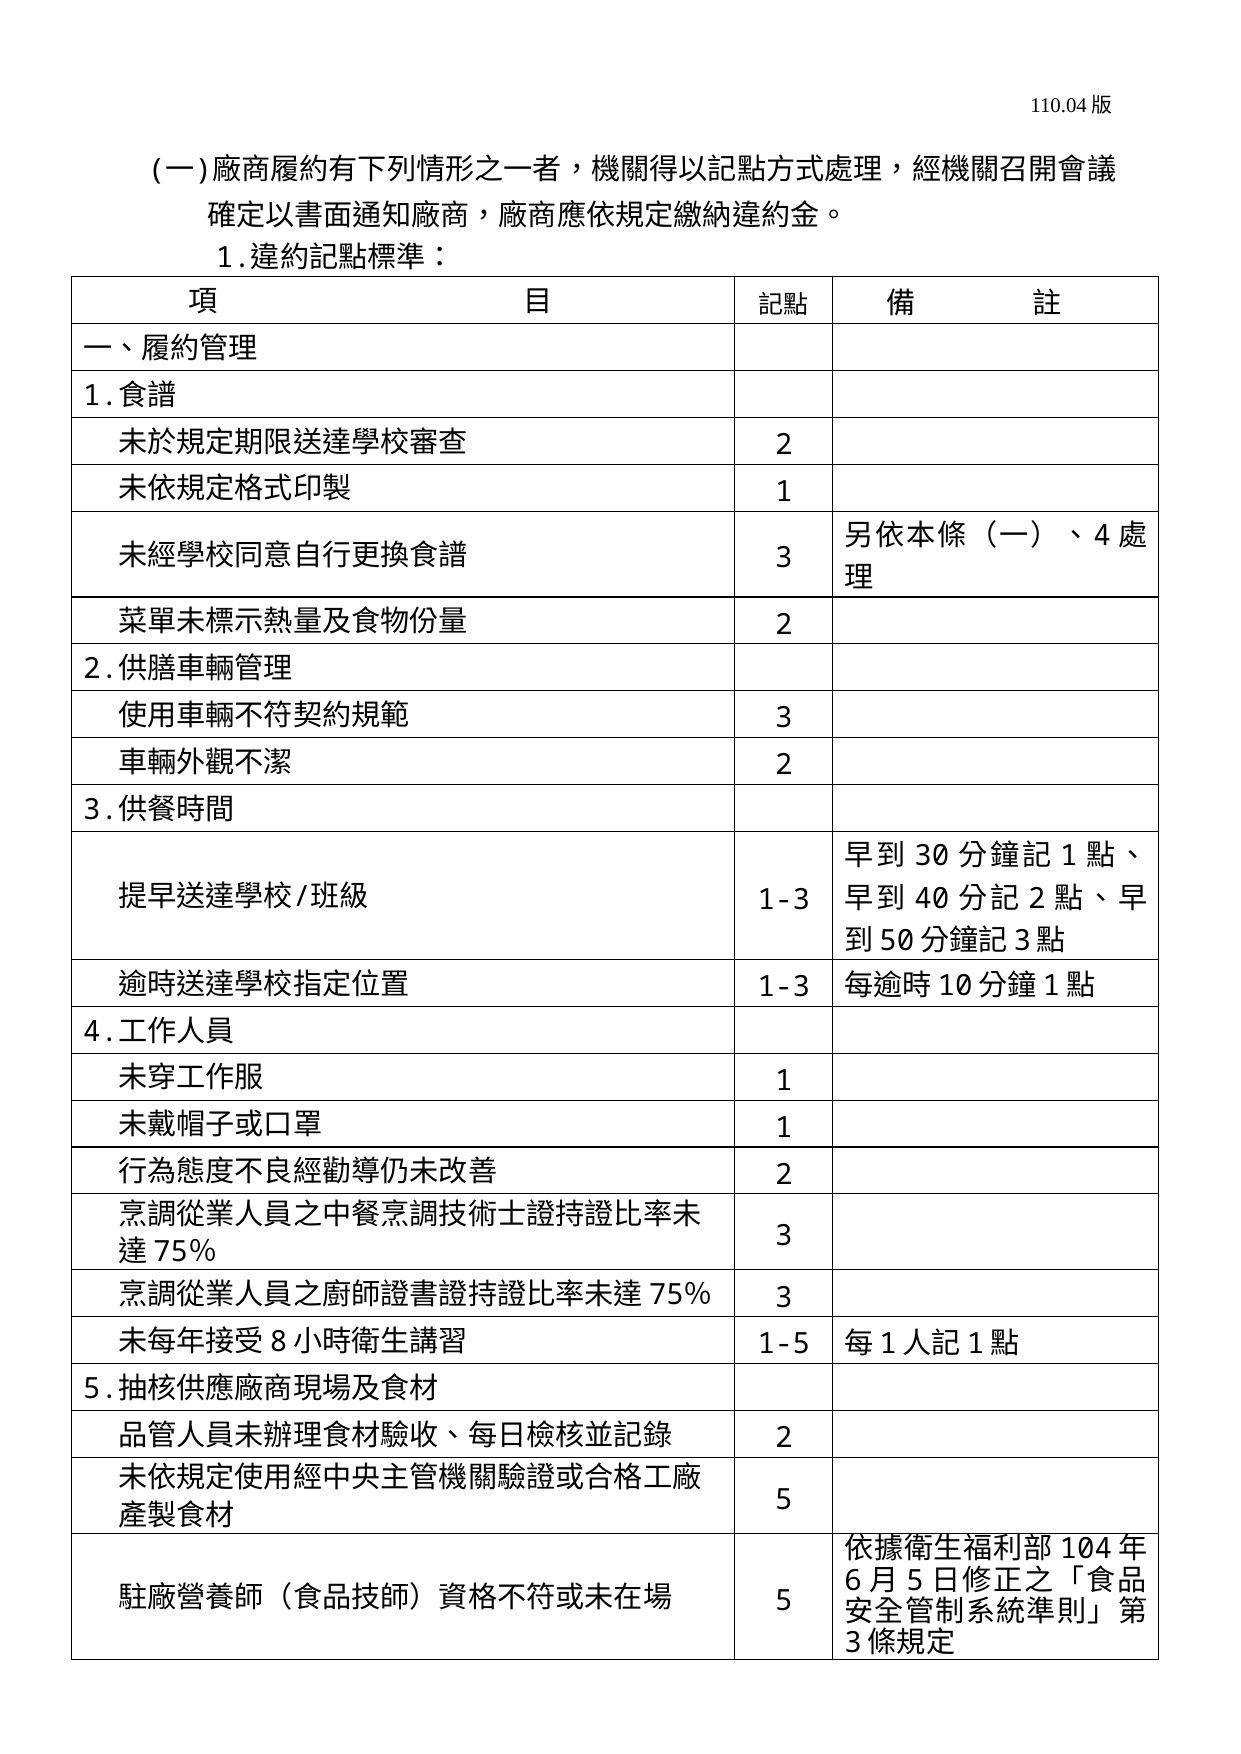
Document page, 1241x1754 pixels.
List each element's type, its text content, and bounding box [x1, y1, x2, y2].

table_cell [833, 324, 1158, 370]
table_cell 1.食譜 [72, 371, 734, 417]
table_cell 烹調從業人員之中餐烹調技術士證持證比率未 達75％ [72, 1194, 734, 1269]
table_cell [735, 324, 832, 370]
table_cell 3 [735, 512, 832, 596]
table_cell 未於規定期限送達學校審查 [72, 418, 734, 464]
table_cell [833, 785, 1158, 831]
table_cell 4.工作人員 [72, 1007, 734, 1053]
table_cell 2 [735, 418, 832, 464]
table_cell [833, 1101, 1158, 1146]
text (一)廠商履約有下列情形之一者，機關得以記點方式處理，經機關召開會議確定以書面通知廠商，廠商應依規定繳納違約金。 [148, 143, 1122, 234]
table_cell 烹調從業人員之廚師證書證持證比率未達75％ [72, 1270, 734, 1316]
table_cell 使用車輛不符契約規範 [72, 691, 734, 737]
table_cell 依據衛生福利部104年6月5日修正之「食品安全管制系統準則」第3條規定 [833, 1534, 1158, 1659]
table_cell [833, 1007, 1158, 1053]
table_cell 3.供餐時間 [72, 785, 734, 831]
table_cell 1 [735, 1101, 832, 1146]
table_cell [833, 1194, 1158, 1269]
table_cell [833, 644, 1158, 690]
table_cell [735, 1007, 832, 1053]
text 1.違約記點標準： [181, 234, 1122, 276]
table_cell [833, 1148, 1158, 1193]
table_cell [833, 1270, 1158, 1316]
table_cell 未每年接受8小時衛生講習 [72, 1317, 734, 1363]
table_cell 3 [735, 1270, 832, 1316]
table_cell [833, 691, 1158, 737]
table_cell 未經學校同意自行更換食譜 [72, 512, 734, 596]
table_cell 每逾時10分鐘1點 [833, 960, 1158, 1006]
table_cell 2 [735, 1148, 832, 1193]
table_cell 2 [735, 1411, 832, 1457]
table_cell 5 [735, 1534, 832, 1659]
table_cell [833, 598, 1158, 643]
table_cell 1 [735, 1054, 832, 1099]
table_cell 逾時送達學校指定位置 [72, 960, 734, 1006]
table_cell [833, 371, 1158, 417]
table_cell [735, 1364, 832, 1410]
table_cell 2.供膳車輛管理 [72, 644, 734, 690]
table_cell [735, 644, 832, 690]
table_cell [735, 371, 832, 417]
table_cell 一、履約管理 [72, 324, 734, 370]
table_cell 1-3 [735, 832, 832, 959]
table_cell 未戴帽子或口罩 [72, 1101, 734, 1146]
table_cell 5.抽核供應廠商現場及食材 [72, 1364, 734, 1410]
table_cell 早到30分鐘記1點、早到40分記2點、早到50分鐘記3點 [833, 832, 1158, 959]
table_cell [833, 1364, 1158, 1410]
table_header 項 目 [72, 277, 734, 323]
table_cell 2 [735, 738, 832, 784]
table_cell [833, 1411, 1158, 1457]
table_cell [833, 418, 1158, 464]
table_header 記點 [735, 277, 832, 323]
table_cell 3 [735, 691, 832, 737]
table_cell [833, 1054, 1158, 1099]
table_cell 每1人記1點 [833, 1317, 1158, 1363]
table_cell 未依規定使用經中央主管機關驗證或合格工廠 產製食材 [72, 1458, 734, 1533]
table_cell 另依本條（一）、4處理 [833, 512, 1158, 596]
table_cell 1-5 [735, 1317, 832, 1363]
table_cell 5 [735, 1458, 832, 1533]
table_cell 菜單未標示熱量及食物份量 [72, 598, 734, 643]
table_cell 未穿工作服 [72, 1054, 734, 1099]
table_cell 2 [735, 598, 832, 643]
table_cell 駐廠營養師（食品技師）資格不符或未在場 [72, 1534, 734, 1659]
table_cell 未依規定格式印製 [72, 465, 734, 511]
table_cell [833, 738, 1158, 784]
table_cell 提早送達學校/班級 [72, 832, 734, 959]
table_cell 3 [735, 1194, 832, 1269]
table_cell [833, 465, 1158, 511]
table_header 備 註 [833, 277, 1158, 323]
table_cell 車輛外觀不潔 [72, 738, 734, 784]
table_cell [833, 1458, 1158, 1533]
table_cell 品管人員未辦理食材驗收、每日檢核並記錄 [72, 1411, 734, 1457]
table_cell [735, 785, 832, 831]
table_cell 行為態度不良經勸導仍未改善 [72, 1148, 734, 1193]
table_cell 1 [735, 465, 832, 511]
table_cell 1-3 [735, 960, 832, 1006]
